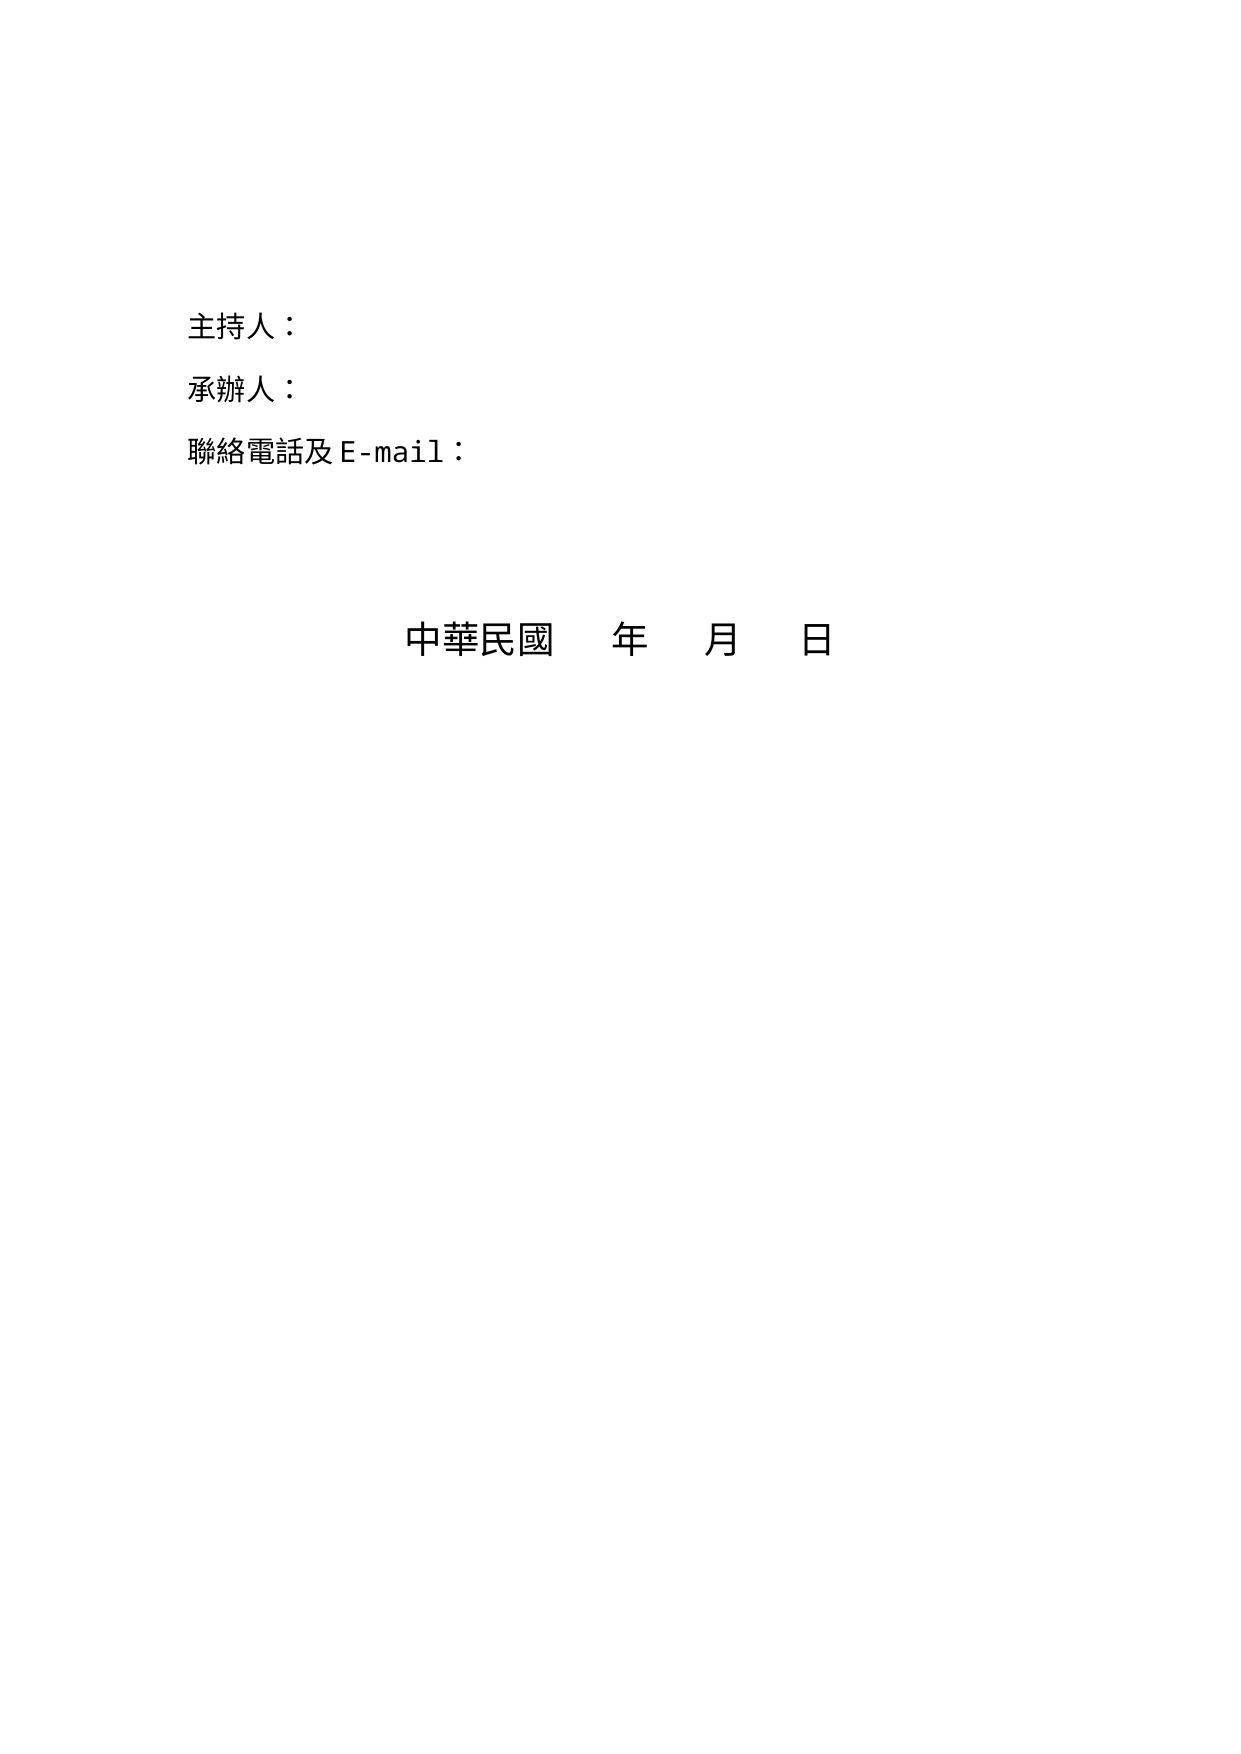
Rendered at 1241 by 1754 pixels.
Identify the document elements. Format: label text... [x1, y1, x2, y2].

text 主持人： [187, 283, 1053, 346]
text 聯絡電話及E-mail： [187, 408, 1053, 471]
text 中華民國 年 月 日 [187, 596, 1053, 658]
text 承辦人： [187, 346, 1053, 408]
